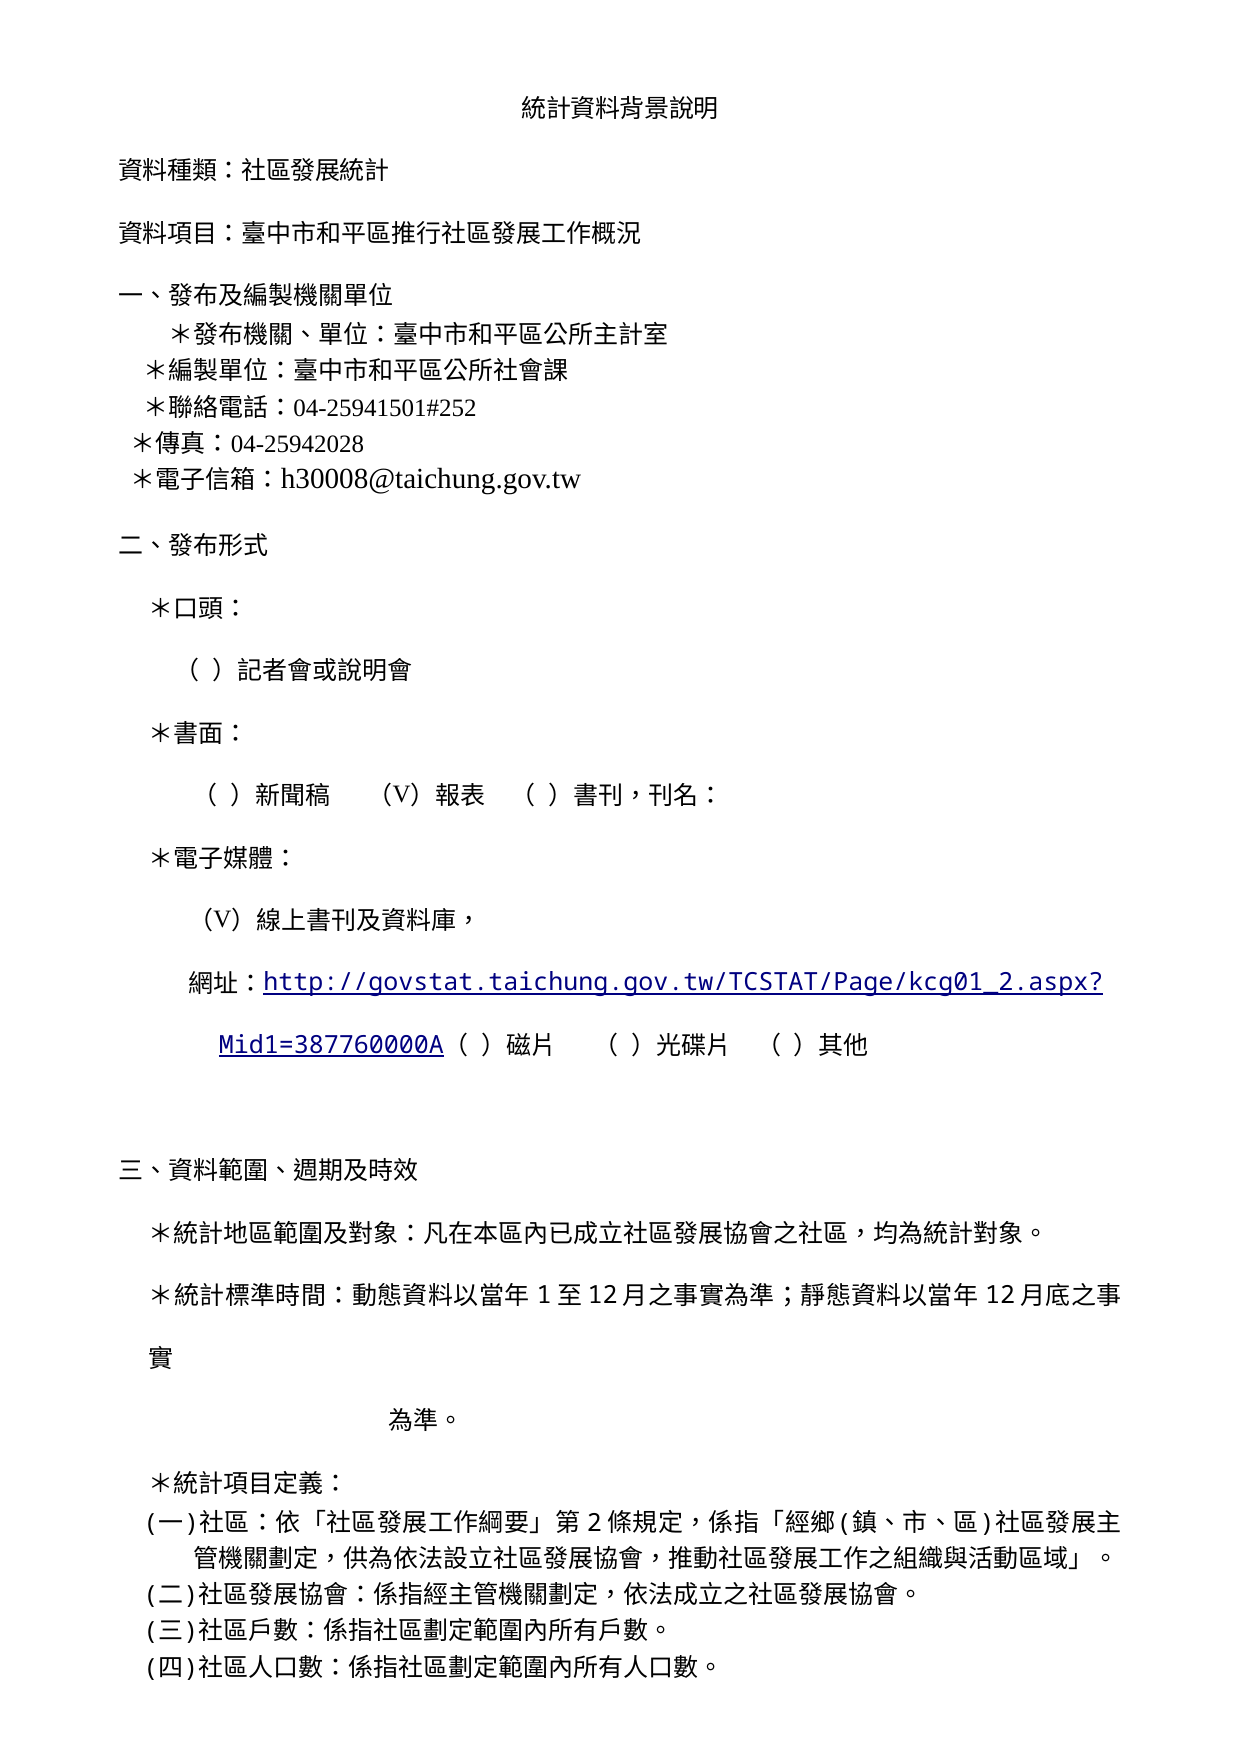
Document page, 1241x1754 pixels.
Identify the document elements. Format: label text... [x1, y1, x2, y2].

text ＊聯絡電話：04-25941501#252 [118, 387, 1122, 423]
text ＊電子媒體： [149, 814, 1122, 877]
text 一、發布及編製機關單位 [118, 252, 1122, 314]
text ＊口頭： [149, 564, 1122, 627]
text (一)社區：依「社區發展工作綱要」第2條規定，係指「經鄉(鎮、市、區)社區發展主管機關劃定，供為依法設立社區發展協會，推動社區發展工作之組織與活動區域」。 [143, 1502, 1122, 1574]
text （V）線上書刊及資料庫， [188, 877, 1156, 939]
text ＊書面： [149, 689, 1122, 752]
text 資料項目：臺中市和平區推行社區發展工作概況 [118, 189, 1122, 252]
text ＊統計項目定義： [149, 1439, 1122, 1502]
text ＊發布機關、單位：臺中市和平區公所主計室 [118, 314, 1122, 351]
text (四)社區人口數：係指社區劃定範圍內所有人口數。 [143, 1647, 1122, 1683]
text （ ）新聞稿 （V）報表 （ ）書刊，刊名： [149, 752, 1122, 814]
text 二、發布形式 [118, 502, 1122, 564]
text （ ）記者會或說明會 [118, 627, 1122, 689]
text 三、資料範圍、週期及時效 [118, 1127, 1122, 1189]
text ＊統計地區範圍及對象：凡在本區內已成立社區發展協會之社區，均為統計對象。 [149, 1189, 1122, 1252]
text ＊編製單位：臺中市和平區公所社會課 [118, 351, 1122, 387]
text ＊傳真：04-25942028 [118, 423, 1122, 459]
text ＊統計標準時間：動態資料以當年1至12月之事實為準；靜態資料以當年12月底之事實 [149, 1252, 1122, 1377]
text 統計資料背景說明 [118, 64, 1122, 127]
text 資料種類：社區發展統計 [118, 127, 1122, 189]
text (二)社區發展協會：係指經主管機關劃定，依法成立之社區發展協會。 [143, 1574, 1122, 1611]
text 網址：http://govstat.taichung.gov.tw/TCSTAT/Page/kcg01_2.aspx?Mid1=387760000A（ ）磁片 （ ）光碟片 （ ）其他 [188, 939, 1156, 1064]
text (三)社區戶數：係指社區劃定範圍內所有戶數。 [143, 1611, 1122, 1647]
text 為準。 [149, 1377, 1122, 1439]
text ＊電子信箱：h30008@taichung.gov.tw [118, 459, 1122, 496]
